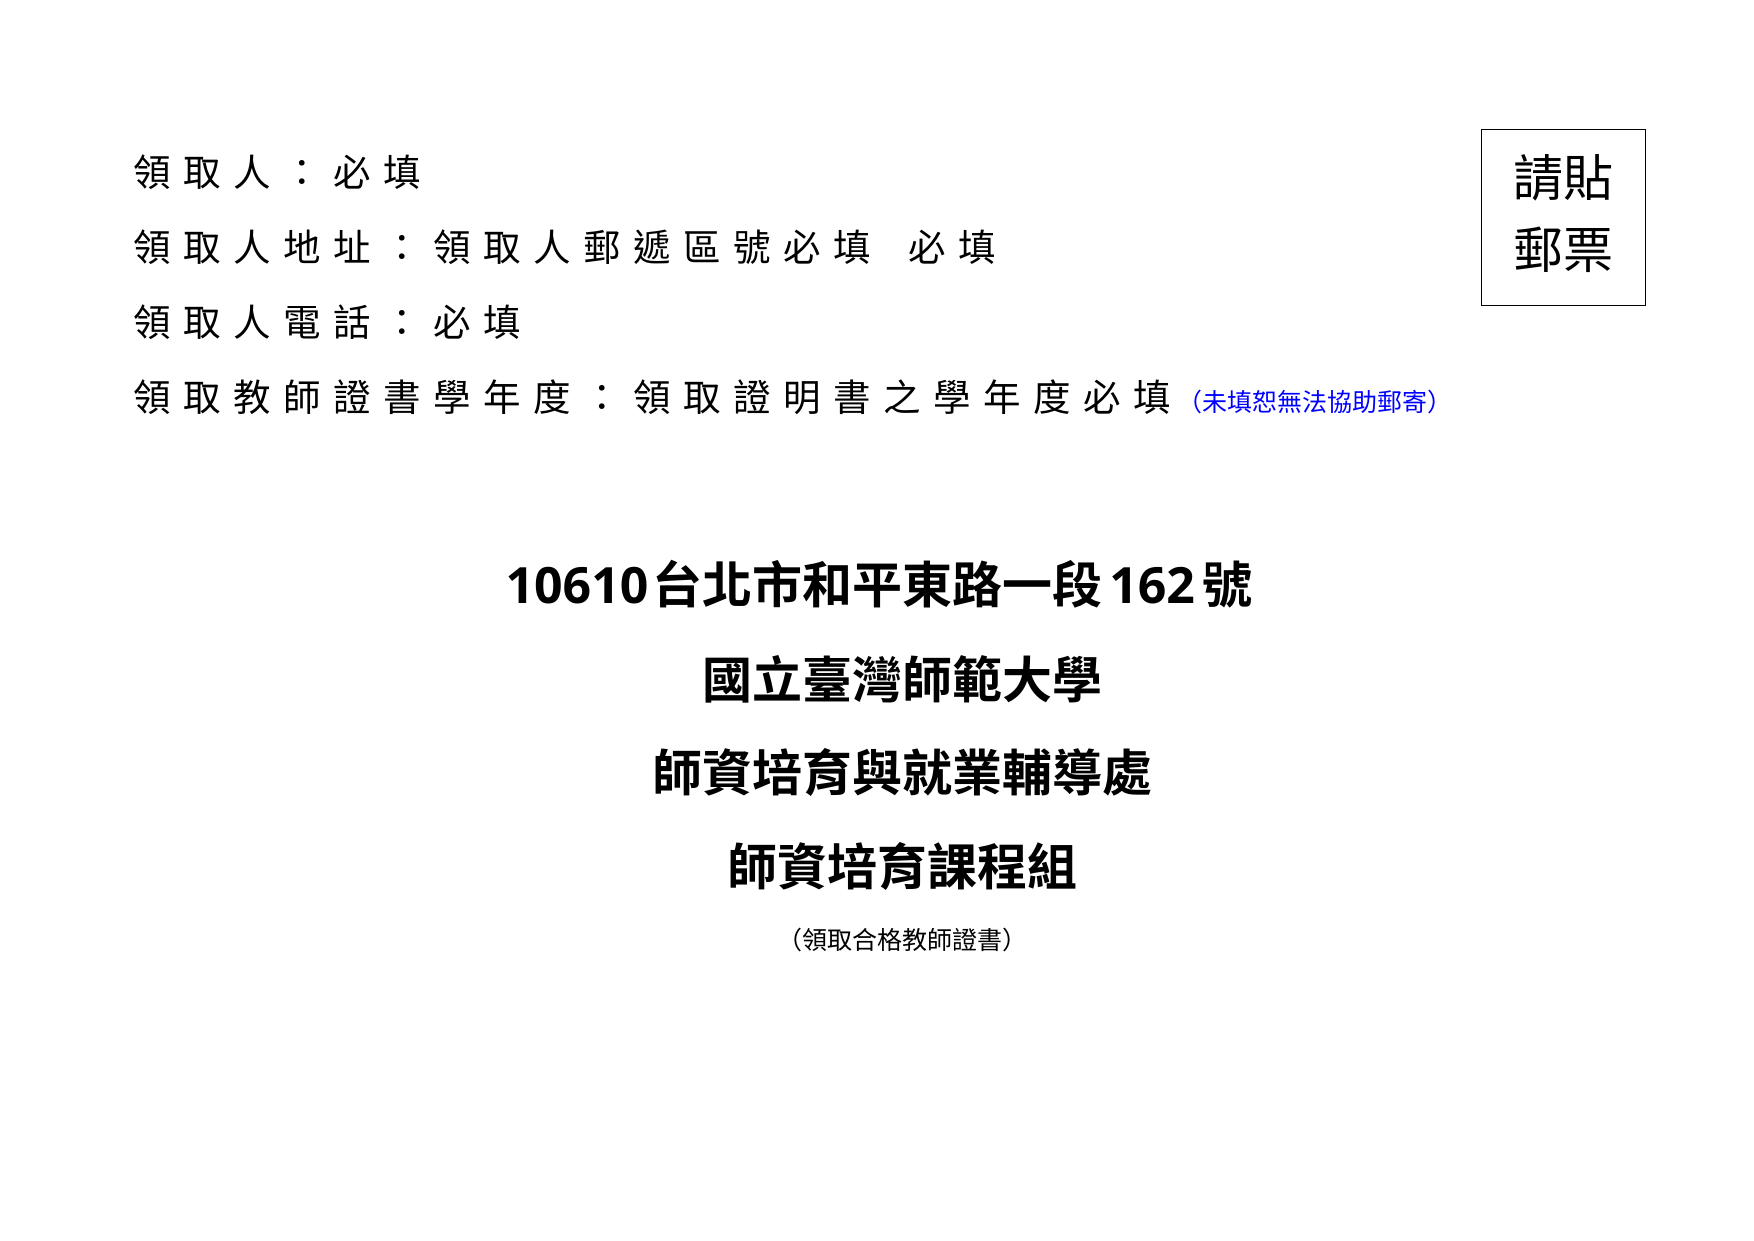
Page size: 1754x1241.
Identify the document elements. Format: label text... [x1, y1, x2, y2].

text 師資培育與就業輔導處 [127, 733, 1627, 808]
text 領取人：必填 [127, 133, 1481, 208]
text 師資培育課程組 [127, 826, 1627, 901]
text 領取人地址：領取人郵遞區號必填 必填 [127, 208, 1481, 283]
text [1482, 208, 1498, 283]
text 國立臺灣師範大學 [127, 639, 1627, 714]
text （領取合格教師證書） [127, 920, 1627, 958]
text 領取人電話：必填 [127, 283, 1627, 358]
text 領取人：必填 [1482, 133, 1627, 208]
text 請貼郵票 [1498, 138, 1629, 283]
text 領取教師證書學年度：領取證明書之學年度必填（未填恕無法協助郵寄） [127, 358, 1627, 433]
text 10610台北市和平東路一段162號 [127, 545, 1627, 620]
